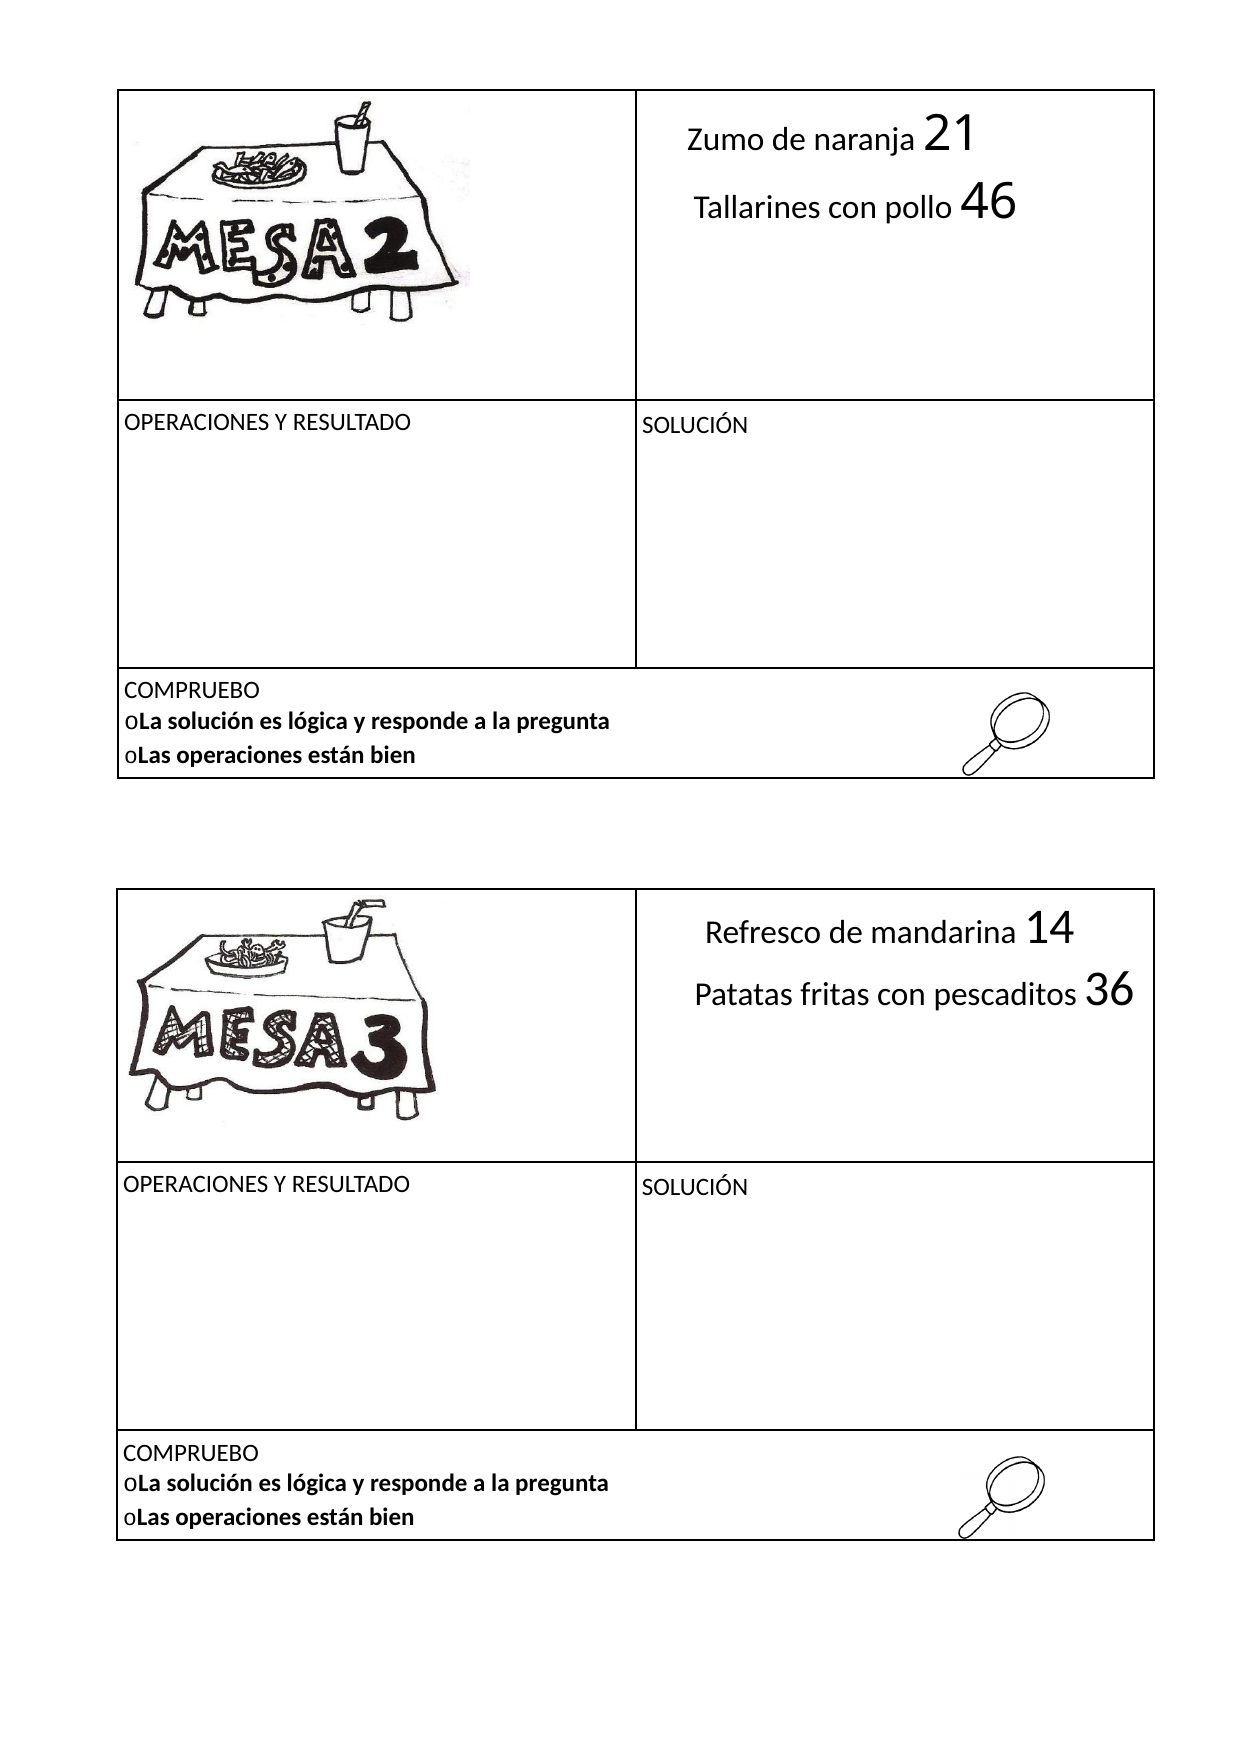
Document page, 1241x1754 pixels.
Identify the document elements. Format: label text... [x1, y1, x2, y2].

table_cell COMPRUEBO La solución es lógica y responde a la pregunta Las operaciones están bien [119, 669, 1153, 777]
table_header [119, 91, 635, 399]
table_header Zumo de naranja 21 Tallarines con pollo 46 [637, 91, 1153, 399]
table_cell OPERACIONES Y RESULTADO [118, 1163, 635, 1429]
table_cell SOLUCIÓN [637, 1163, 1153, 1429]
table_header [118, 890, 635, 1161]
table_cell COMPRUEBO La solución es lógica y responde a la pregunta Las operaciones están bien [118, 1431, 1153, 1539]
table_cell SOLUCIÓN [637, 401, 1153, 667]
table_header Refresco de mandarina 14 Patatas fritas con pescaditos 36 [637, 890, 1153, 1161]
table_cell OPERACIONES Y RESULTADO [119, 401, 635, 667]
